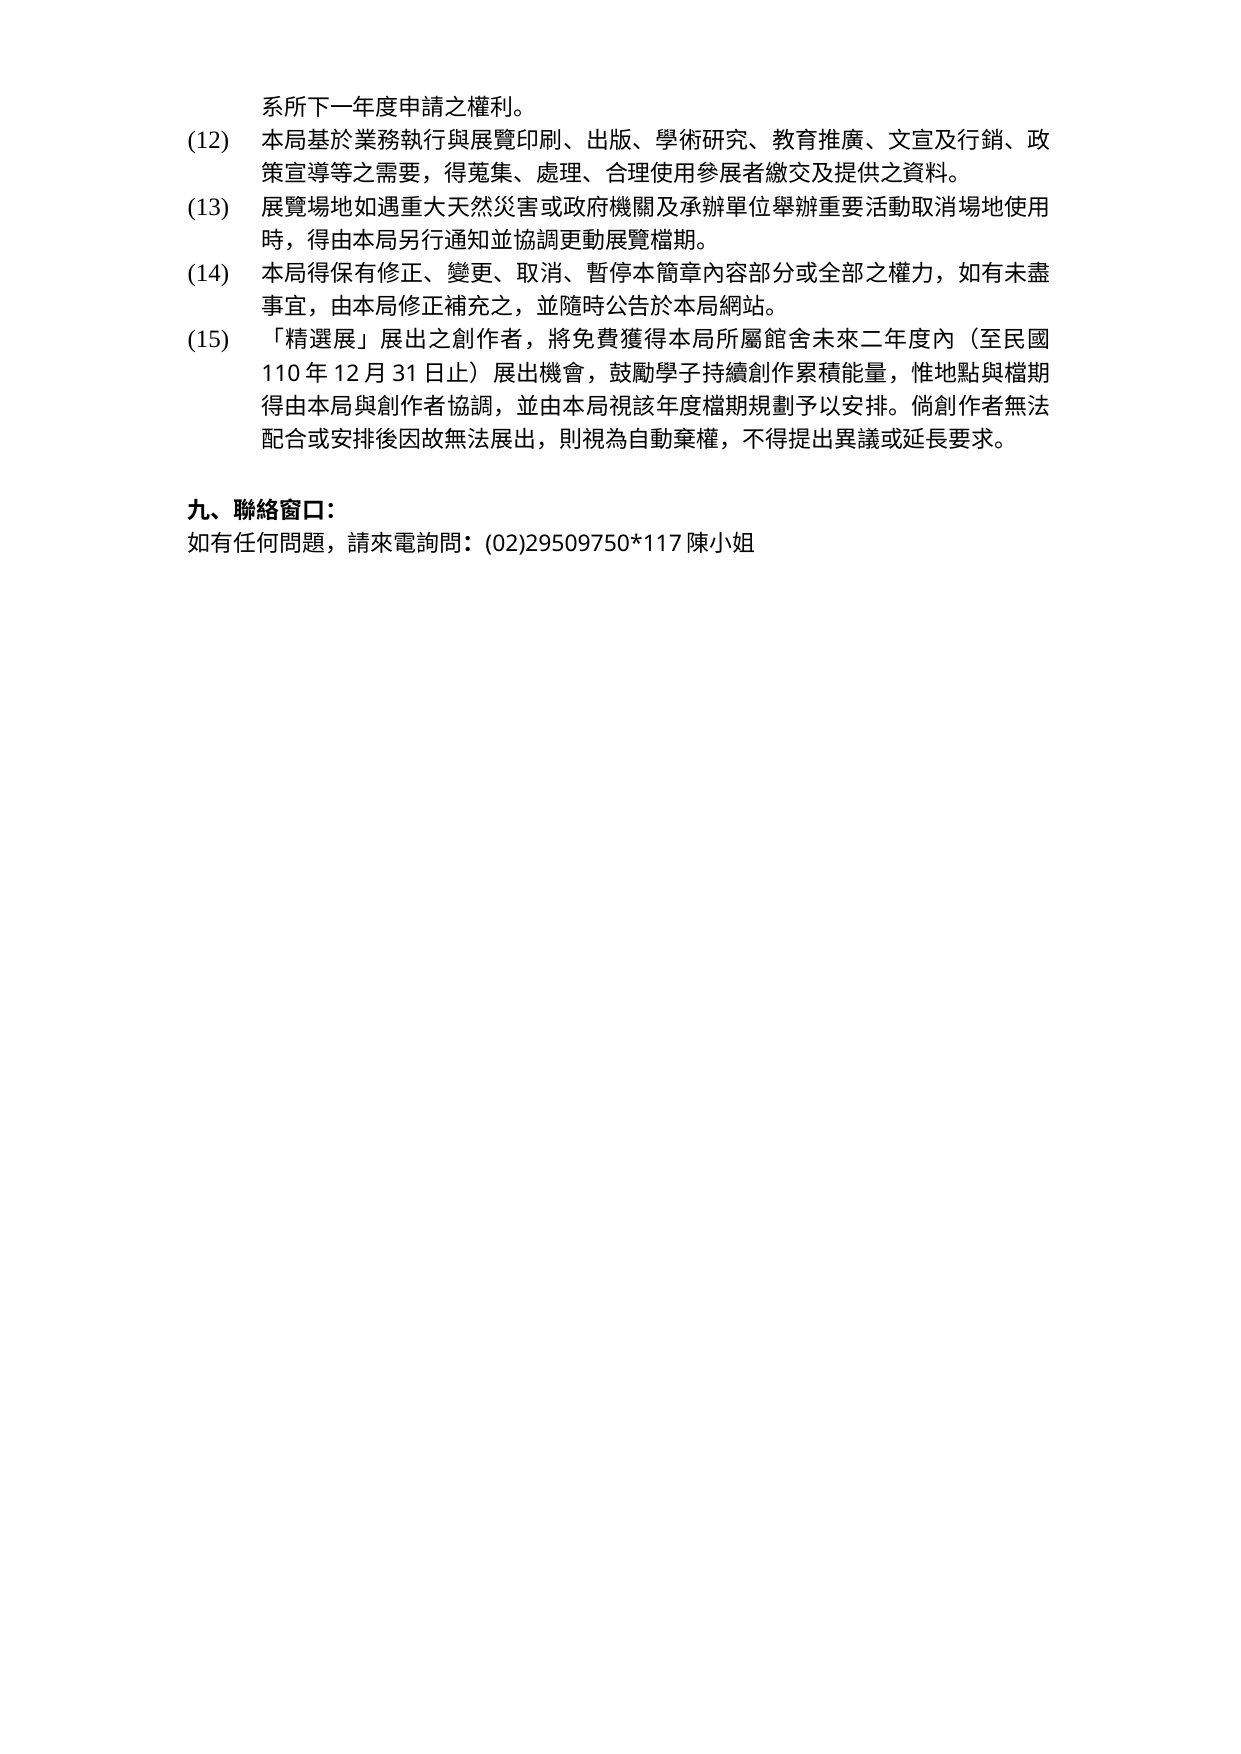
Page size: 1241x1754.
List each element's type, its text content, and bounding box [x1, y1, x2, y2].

text 九、聯絡窗口： [187, 492, 1053, 525]
list 展覽場地如遇重大天然災害或政府機關及承辦單位舉辦重要活動取消場地使用時，得由本局另行通知並協調更動展覽檔期。 [187, 188, 1053, 255]
text 如有任何問題，請來電詢問：(02)29509750*117陳小姐 [187, 525, 1053, 558]
list 本局基於業務執行與展覽印刷、出版、學術研究、教育推廣、文宣及行銷、政策宣導等之需要，得蒐集、處理、合理使用參展者繳交及提供之資料。 [187, 122, 1053, 188]
list 本局得保有修正、變更、取消、暫停本簡章內容部分或全部之權力，如有未盡事宜，由本局修正補充之，並隨時公告於本局網站。 [187, 255, 1053, 321]
list 系所下一年度申請之權利。 [187, 89, 1053, 122]
list 「精選展」展出之創作者，將免費獲得本局所屬館舍未來二年度內（至民國110年12月31日止）展出機會，鼓勵學子持續創作累積能量，惟地點與檔期得由本局與創作者協調，並由本局視該年度檔期規劃予以安排。倘創作者無法配合或安排後因故無法展出，則視為自動棄權，不得提出異議或延長要求。 [187, 321, 1053, 454]
